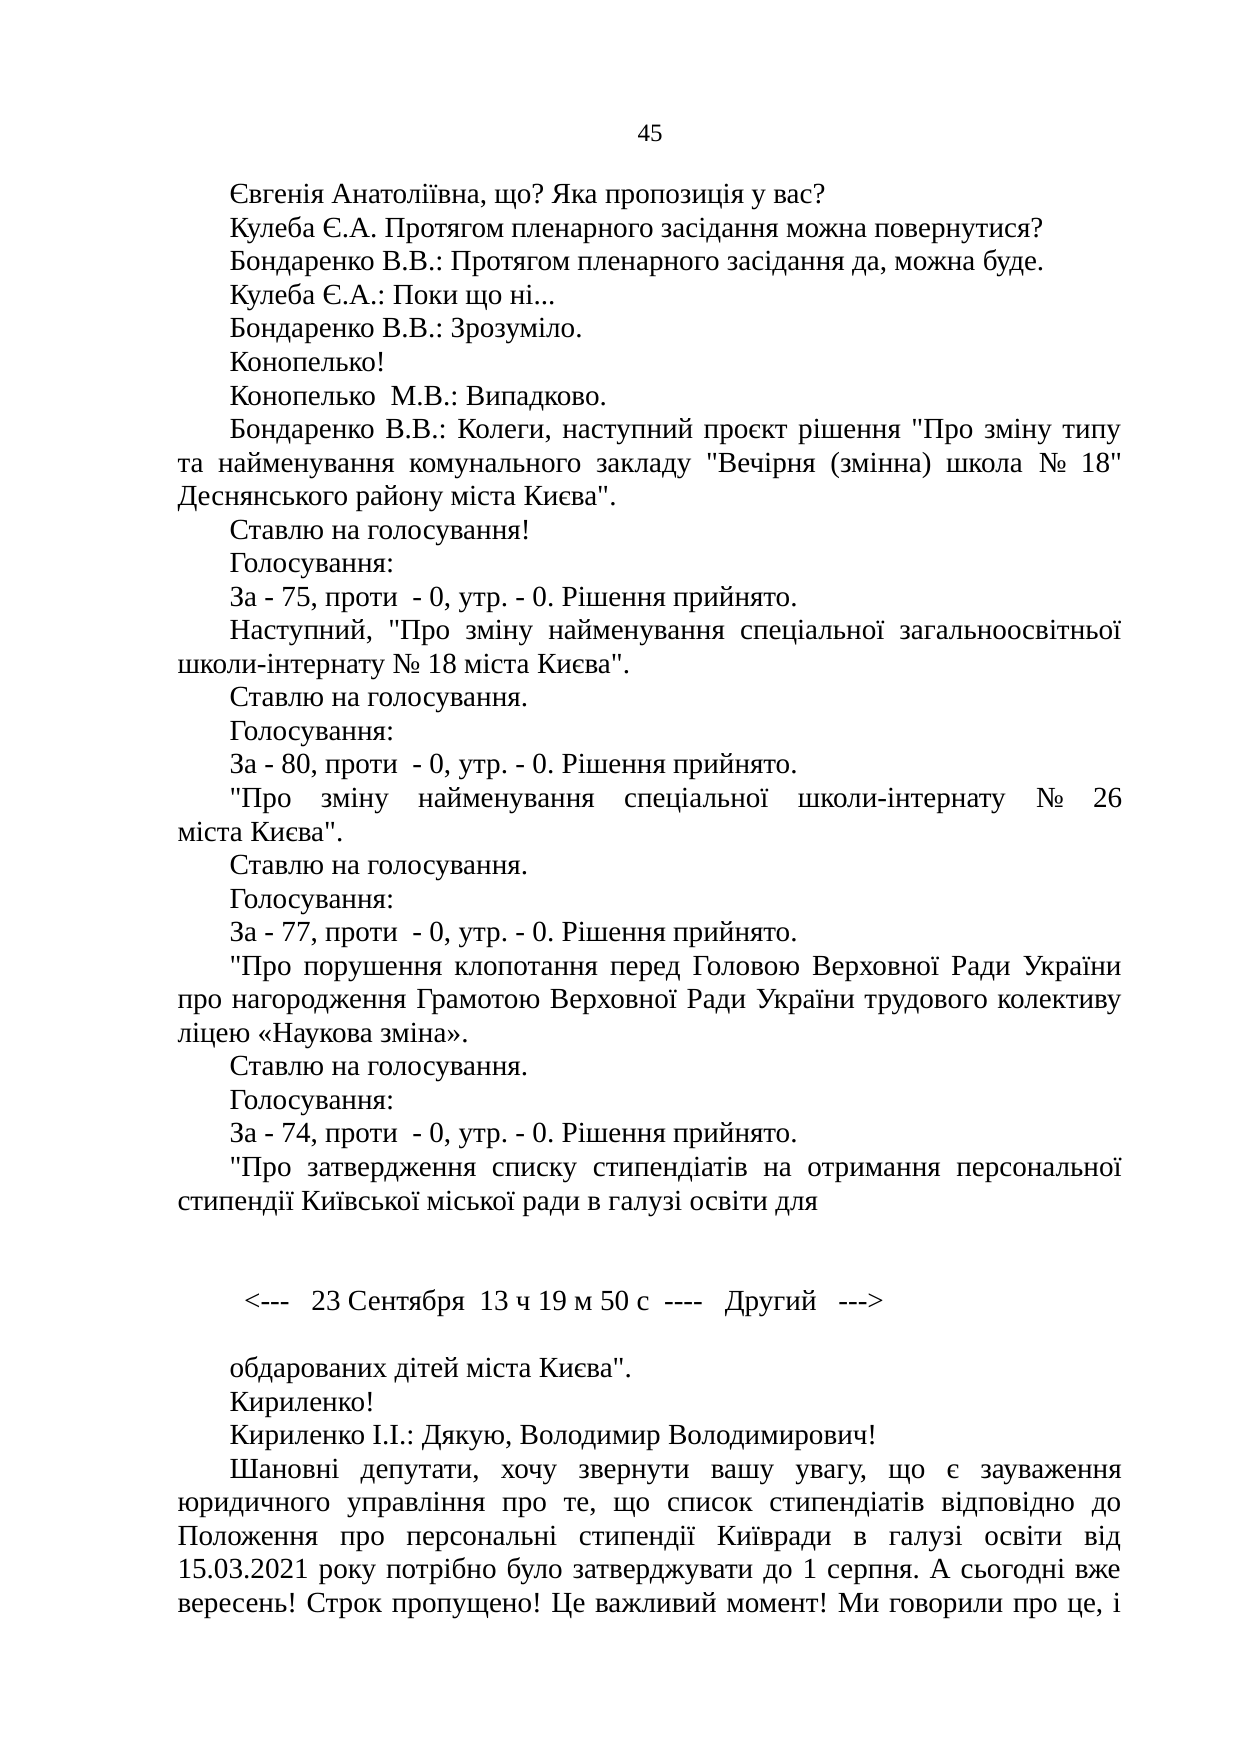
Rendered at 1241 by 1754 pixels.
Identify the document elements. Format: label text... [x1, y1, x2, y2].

text За - 80, проти - 0, утр. - 0. Рішення прийнято. [177, 747, 1122, 780]
text Наступний, "Про зміну найменування спеціальної загальноосвітньої школи-інтернату № 18 міста Києва". [177, 612, 1122, 679]
text Бондаренко В.В.: Протягом пленарного засідання да, можна буде. [177, 243, 1122, 277]
text Ставлю на голосування. [177, 847, 1122, 881]
text Ставлю на голосування. [177, 1048, 1122, 1082]
text Бондаренко В.В.: Зрозуміло. [177, 311, 1122, 344]
text Шановні депутати, хочу звернути вашу увагу, що є зауваження юридичного управління про те, що список стипендіатів відповідно до Положення про персональні стипендії Київради в галузі освіти від 15.03.2021 року потрібно було затверджувати до 1 серпня. А сьогодні вже вересень! Строк пропущено! Це важливий момент! Ми говорили про це, і [177, 1451, 1122, 1619]
text Голосування: [177, 881, 1122, 914]
text Кулеба Є.А. Протягом пленарного засідання можна повернутися? [177, 210, 1122, 243]
text Голосування: [177, 545, 1122, 579]
text За - 74, проти - 0, утр. - 0. Рішення прийнято. [177, 1116, 1122, 1149]
text Голосування: [177, 1082, 1122, 1116]
text Євгенія Анатоліївна, що? Яка пропозиція у вас? [177, 176, 1122, 210]
text "Про зміну найменування спеціальної школи-інтернату № 26 міста Києва". [177, 780, 1122, 847]
text Кириленко! [177, 1384, 1122, 1417]
text Кириленко І.І.: Дякую, Володимир Володимирович! [177, 1417, 1122, 1451]
text обдарованих дітей міста Києва". [177, 1350, 1122, 1384]
text "Про порушення клопотання перед Головою Верховної Ради України про нагородження Грамотою Верховної Ради України трудового колективу ліцею «Наукова зміна». [177, 948, 1122, 1048]
text Голосування: [177, 713, 1122, 747]
text <--- 23 Сентября 13 ч 19 м 50 с ---- Другий ---> [177, 1283, 1122, 1317]
text Ставлю на голосування! [177, 512, 1122, 545]
text "Про затвердження списку стипендіатів на отримання персональної стипендії Київської міської ради в галузі освіти для [177, 1149, 1122, 1216]
text За - 75, проти - 0, утр. - 0. Рішення прийнято. [177, 579, 1122, 612]
text Конопелько! [177, 344, 1122, 378]
text Кулеба Є.А.: Поки що ні... [177, 277, 1122, 311]
text Бондаренко В.В.: Колеги, наступний проєкт рішення "Про зміну типу та найменування комунального закладу "Вечірня (змінна) школа № 18" Деснянського району міста Києва". [177, 411, 1122, 512]
text Ставлю на голосування. [177, 679, 1122, 713]
text За - 77, проти - 0, утр. - 0. Рішення прийнято. [177, 914, 1122, 948]
text Конопелько М.В.: Випадково. [177, 378, 1122, 411]
